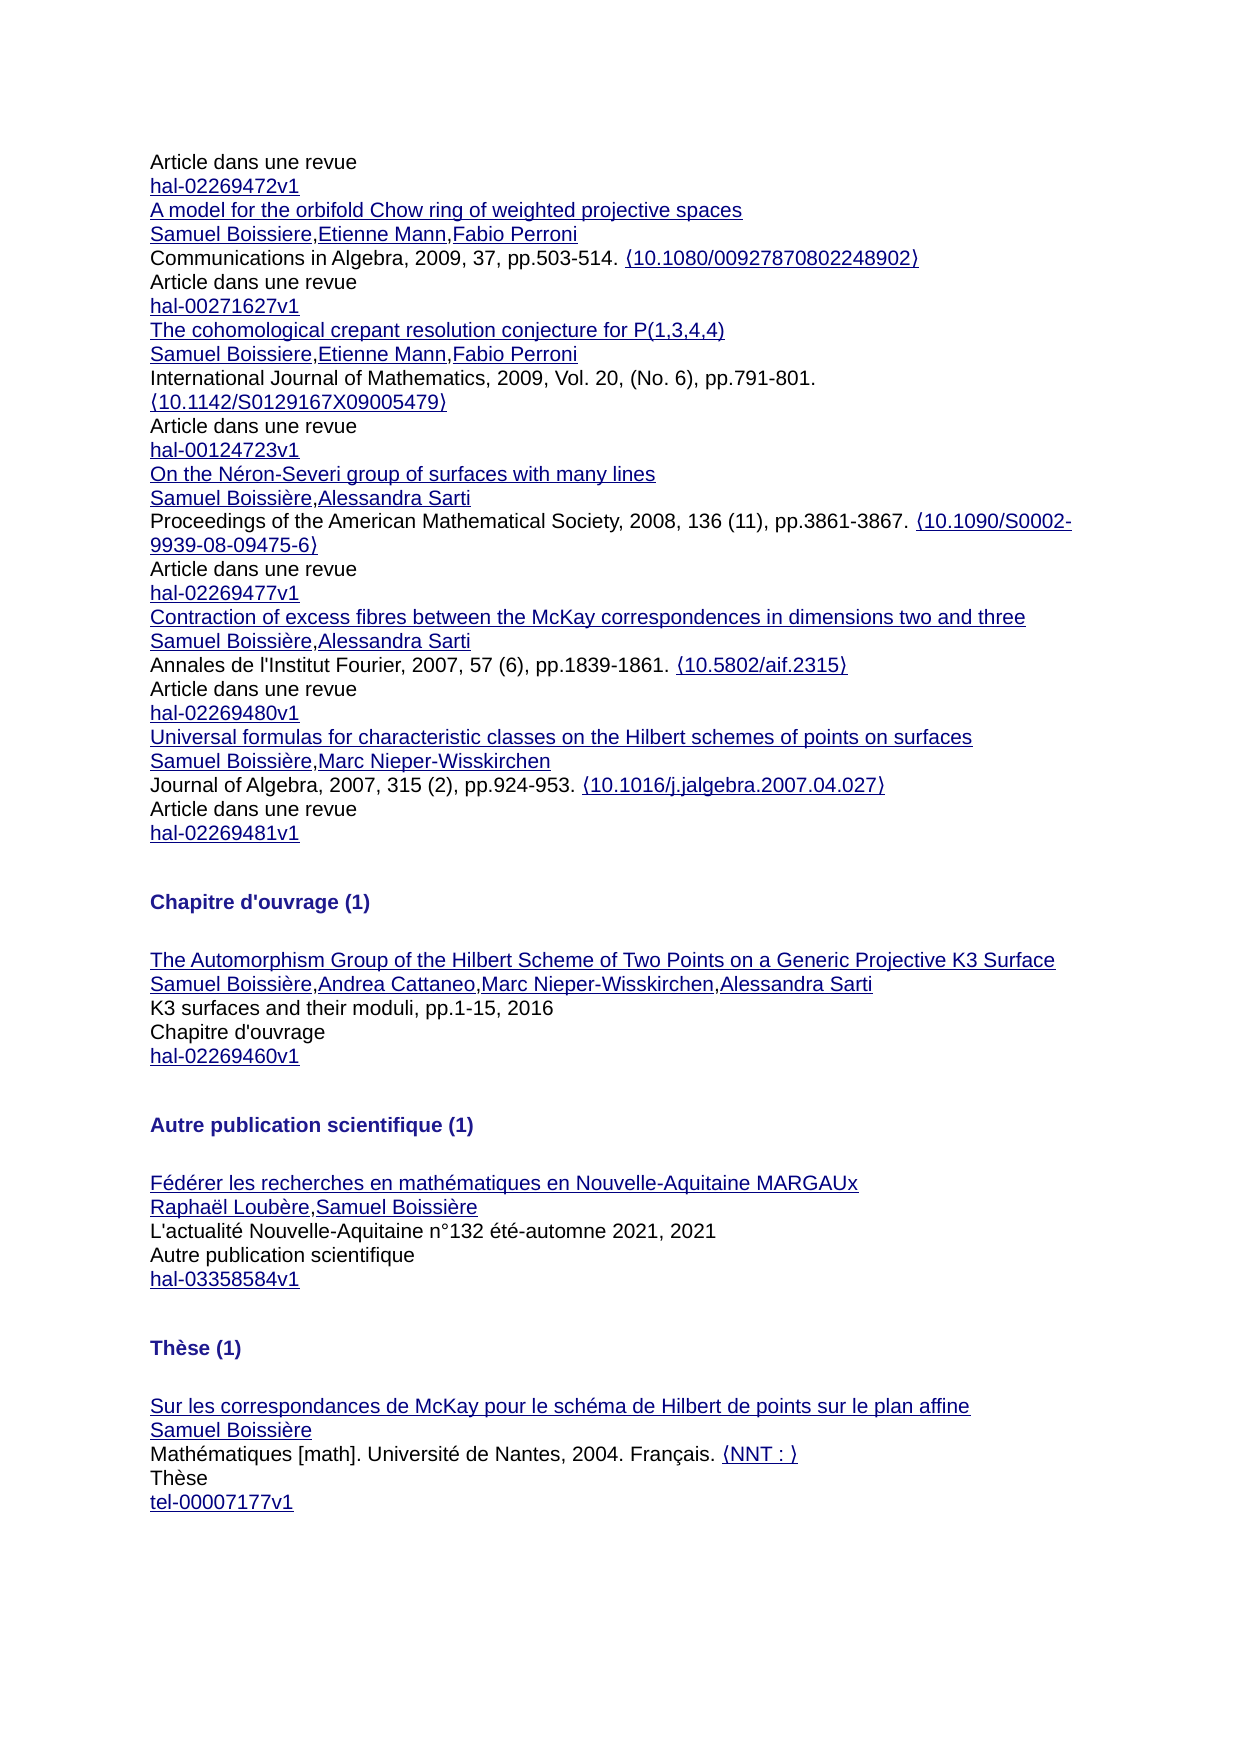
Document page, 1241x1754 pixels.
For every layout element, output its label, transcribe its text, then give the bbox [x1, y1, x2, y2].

subtitle Chapitre d'ouvrage (1) [150, 889, 1090, 913]
table_header The Automorphism Group of the Hilbert Scheme of Two Points on a Generic Projective K3 Surface Samuel Boissière,Andrea Cattaneo,Marc Nieper-Wisskirchen,Alessandra Sarti K3 surfaces and their moduli, pp.1-15, 2016 Chapitre d'ouvrage hal-02269460v1 [150, 948, 1090, 1068]
table_cell Article dans une revue hal-02269472v1 [150, 150, 1090, 198]
table_cell Contraction of excess fibres between the McKay correspondences in dimensions two and three Samuel Boissière,Alessandra Sarti Annales de l'Institut Fourier, 2007, 57 (6), pp.1839-1861. ⟨10.5802/aif.2315⟩ Article dans une revue hal-02269480v1 [150, 605, 1090, 725]
table_cell On the Néron-Severi group of surfaces with many lines Samuel Boissière,Alessandra Sarti Proceedings of the American Mathematical Society, 2008, 136 (11), pp.3861-3867. ⟨10.1090/S0002-9939-08-09475-6⟩ Article dans une revue hal-02269477v1 [150, 461, 1090, 605]
table_header Fédérer les recherches en mathématiques en Nouvelle-Aquitaine MARGAUx Raphaël Loubère,Samuel Boissière L'actualité Nouvelle-Aquitaine n°132 été-automne 2021, 2021 Autre publication scientifique hal-03358584v1 [150, 1171, 1090, 1291]
table_header Sur les correspondances de McKay pour le schéma de Hilbert de points sur le plan affine Samuel Boissière Mathématiques [math]. Université de Nantes, 2004. Français. ⟨NNT : ⟩ Thèse tel-00007177v1 [150, 1394, 1090, 1513]
subtitle Autre publication scientifique (1) [150, 1112, 1090, 1136]
table_cell Universal formulas for characteristic classes on the Hilbert schemes of points on surfaces Samuel Boissière,Marc Nieper-Wisskirchen Journal of Algebra, 2007, 315 (2), pp.924-953. ⟨10.1016/j.jalgebra.2007.04.027⟩ Article dans une revue hal-02269481v1 [150, 725, 1090, 845]
subtitle Thèse (1) [150, 1335, 1090, 1359]
table_cell The cohomological crepant resolution conjecture for P(1,3,4,4) Samuel Boissiere,Etienne Mann,Fabio Perroni International Journal of Mathematics, 2009, Vol. 20, (No. 6), pp.791-801. ⟨10.1142/S0129167X09005479⟩ Article dans une revue hal-00124723v1 [150, 318, 1090, 461]
table_cell A model for the orbifold Chow ring of weighted projective spaces Samuel Boissiere,Etienne Mann,Fabio Perroni Communications in Algebra, 2009, 37, pp.503-514. ⟨10.1080/00927870802248902⟩ Article dans une revue hal-00271627v1 [150, 198, 1090, 318]
